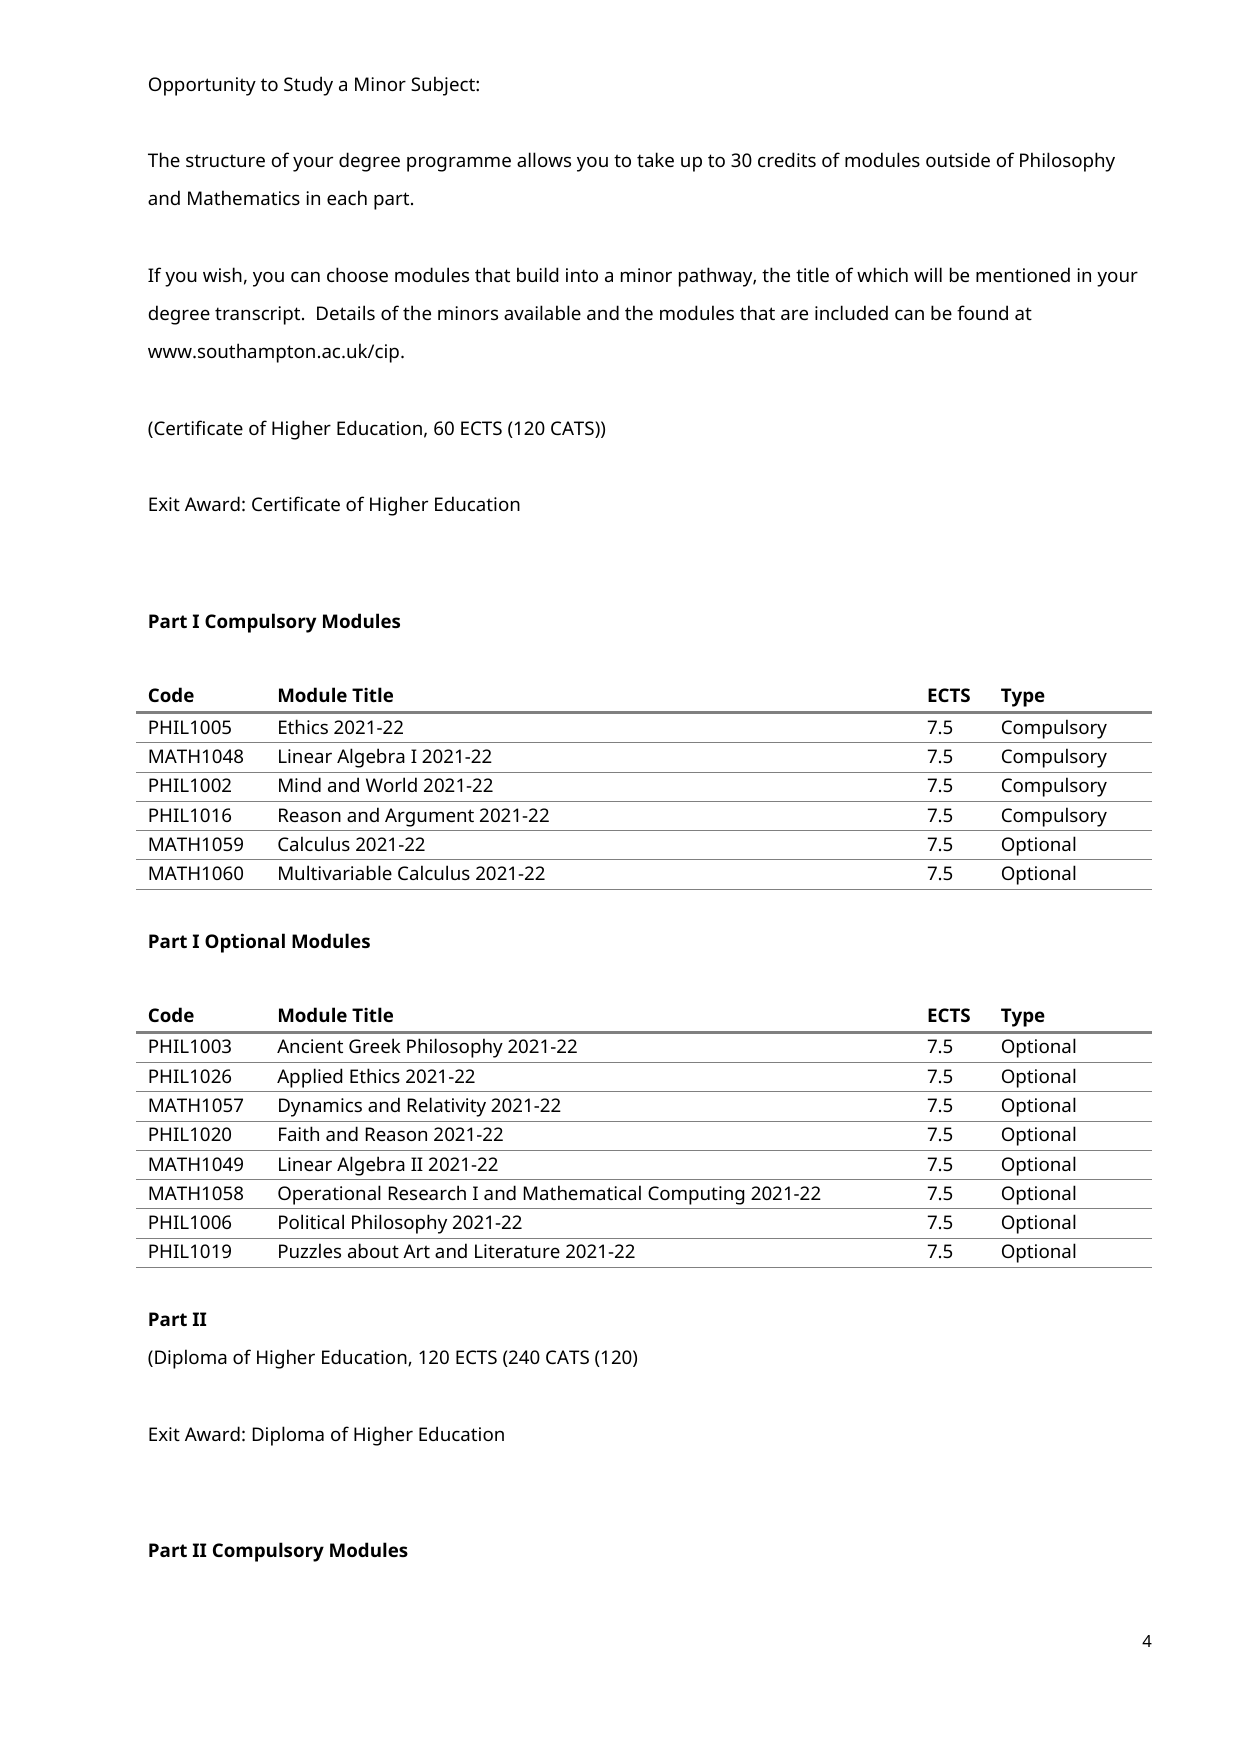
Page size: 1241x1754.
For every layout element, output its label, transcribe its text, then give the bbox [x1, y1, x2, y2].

table_cell PHIL1019 [136, 1239, 266, 1267]
table_cell Module Title [266, 1003, 916, 1031]
table_cell Optional [989, 1122, 1152, 1150]
table_cell 7.5 [916, 802, 989, 830]
table_cell 7.5 [916, 1239, 989, 1267]
table_cell Reason and Argument 2021-22 [266, 802, 916, 830]
table_cell PHIL1002 [136, 773, 266, 801]
table_cell Optional [989, 831, 1152, 859]
table_header Opportunity to Study a Minor Subject: The structure of your degree programme allows you to take up to 30 credits of modules outside of Philosophy and Mathematics in each part. If you wish, you can choose modules that build into a minor pathway, the title of which will be mentioned in your degree transcript. Details of the minors available and the modules that are included can be found at www.southampton.ac.uk/cip. (Certificate of Higher Education, 60 ECTS (120 CATS)) Exit Award: Certificate of Higher Education [136, 71, 1152, 570]
table_cell Ancient Greek Philosophy 2021-22 [266, 1034, 916, 1062]
table_cell Mind and World 2021-22 [266, 773, 916, 801]
table_cell 7.5 [916, 1209, 989, 1238]
table_cell Compulsory [989, 802, 1152, 830]
table_cell Part II Compulsory Modules [136, 1500, 1152, 1612]
table_cell MATH1059 [136, 831, 266, 859]
table_cell 7.5 [916, 1063, 989, 1091]
table_cell Multivariable Calculus 2021-22 [266, 860, 916, 889]
table_cell Operational Research I and Mathematical Computing 2021-22 [266, 1180, 916, 1208]
table_cell MATH1057 [136, 1092, 266, 1121]
table_cell Faith and Reason 2021-22 [266, 1122, 916, 1150]
table_cell 7.5 [916, 1092, 989, 1121]
table_cell Code [136, 683, 266, 711]
table_cell Code [136, 1003, 266, 1031]
table_cell PHIL1020 [136, 1122, 266, 1150]
table_cell 7.5 [916, 773, 989, 801]
table_cell Linear Algebra I 2021-22 [266, 743, 916, 772]
table_cell Type [989, 683, 1152, 711]
table_cell Ethics 2021-22 [266, 714, 916, 742]
table_cell Compulsory [989, 743, 1152, 772]
table_cell MATH1049 [136, 1151, 266, 1179]
table_cell Optional [989, 1209, 1152, 1238]
table_cell ECTS [916, 1003, 989, 1031]
table_cell Linear Algebra II 2021-22 [266, 1151, 916, 1179]
table_cell PHIL1006 [136, 1209, 266, 1238]
table_cell Calculus 2021-22 [266, 831, 916, 859]
table_cell Compulsory [989, 714, 1152, 742]
table_cell 7.5 [916, 714, 989, 742]
table_cell MATH1048 [136, 743, 266, 772]
table_cell PHIL1005 [136, 714, 266, 742]
table_cell Applied Ethics 2021-22 [266, 1063, 916, 1091]
table_cell Optional [989, 860, 1152, 889]
table_cell 7.5 [916, 1122, 989, 1150]
table_cell Optional [989, 1034, 1152, 1062]
table_cell Optional [989, 1151, 1152, 1179]
table_cell ECTS [916, 683, 989, 711]
table_cell Part I Compulsory Modules [136, 570, 1152, 683]
table_cell 7.5 [916, 831, 989, 859]
table_cell Module Title [266, 683, 916, 711]
table_cell Optional [989, 1092, 1152, 1121]
table_cell 7.5 [916, 1034, 989, 1062]
table_cell Optional [989, 1239, 1152, 1267]
table_cell 7.5 [916, 1180, 989, 1208]
table_cell Puzzles about Art and Literature 2021-22 [266, 1239, 916, 1267]
table_cell Dynamics and Relativity 2021-22 [266, 1092, 916, 1121]
table_cell PHIL1016 [136, 802, 266, 830]
table_cell Compulsory [989, 773, 1152, 801]
table_cell PHIL1003 [136, 1034, 266, 1062]
table_cell Political Philosophy 2021-22 [266, 1209, 916, 1238]
table_cell Part I Optional Modules [136, 890, 1152, 1002]
table_cell PHIL1026 [136, 1063, 266, 1091]
table_cell 7.5 [916, 860, 989, 889]
table_cell Type [989, 1003, 1152, 1031]
table_cell MATH1058 [136, 1180, 266, 1208]
table_cell 7.5 [916, 1151, 989, 1179]
table_cell Part II (Diploma of Higher Education, 120 ECTS (240 CATS (120) Exit Award: Diploma of Higher Education [136, 1268, 1152, 1499]
table_cell 7.5 [916, 743, 989, 772]
table_cell Optional [989, 1063, 1152, 1091]
table_cell MATH1060 [136, 860, 266, 889]
table_cell Optional [989, 1180, 1152, 1208]
